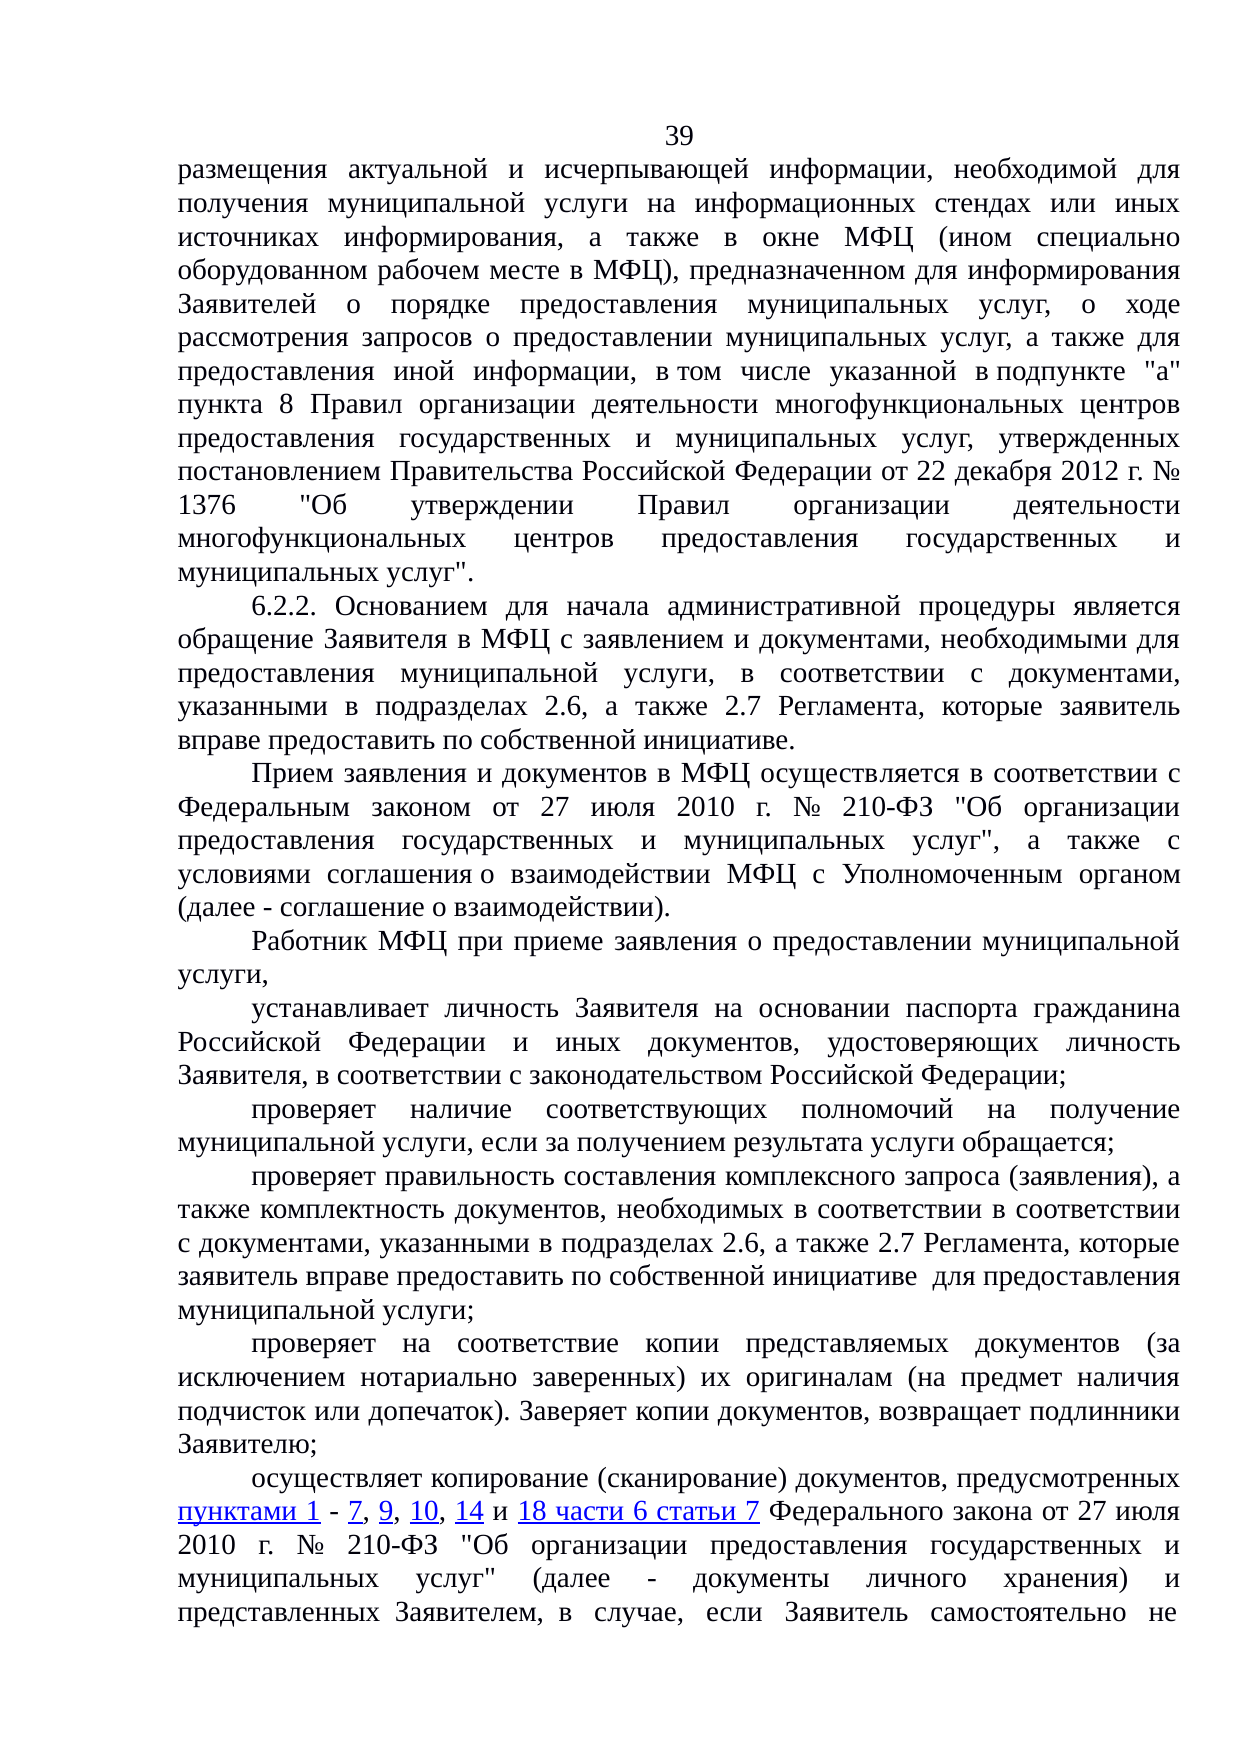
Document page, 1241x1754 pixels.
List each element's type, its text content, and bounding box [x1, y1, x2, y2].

text 39 [177, 118, 1181, 152]
text проверяет наличие соответствующих полномочий на получение муниципальной услуги, если за получением результата услуги обращается; [177, 1091, 1181, 1158]
text размещения актуальной и исчерпывающей информации, необходимой для получения муниципальной услуги на информационных стендах или иных источниках информирования, а также в окне МФЦ (ином специально оборудованном рабочем месте в МФЦ), предназначенном для информирования Заявителей о порядке предоставления муниципальных услуг, о ходе рассмотрения запросов о предоставлении муниципальных услуг, а также для предоставления иной информации, в том числе указанной в подпункте "а" пункта 8 Правил организации деятельности многофункциональных центров предоставления государственных и муниципальных услуг, утвержденных постановлением Правительства Российской Федерации от 22 декабря 2012 г. № 1376 "Об утверждении Правил организации деятельности многофункциональных центров предоставления государственных и муниципальных услуг". [177, 152, 1181, 588]
text 6.2.2. Основанием для начала административной процедуры является обращение Заявителя в МФЦ с заявлением и документами, необходимыми для предоставления муниципальной услуги, в соответствии с документами, указанными в подразделах 2.6, а также 2.7 Регламента, которые заявитель вправе предоставить по собственной инициативе. [177, 588, 1181, 755]
text проверяет правильность составления комплексного запроса (заявления), а также комплектность документов, необходимых в соответствии в соответствии с документами, указанными в подразделах 2.6, а также 2.7 Регламента, которые заявитель вправе предоставить по собственной инициативе для предоставления муниципальной услуги; [177, 1158, 1181, 1326]
text Прием заявления и документов в МФЦ осуществ­ляется в соответствии с Федеральным законом от 27 июля 2010 г. № 210-ФЗ "Об организации предоставления государственных и муниципальных услуг", а также с условиями соглашения о взаимодействии МФЦ с Уполномоченным органом (далее - соглашение о взаимодействии). [177, 755, 1181, 923]
text устанавливает личность Заявителя на основании паспорта гражданина Российской Федерации и иных документов, удостоверяющих личность Заявителя, в соответствии с законодательством Российской Федерации; [177, 990, 1181, 1091]
text Работник МФЦ при приеме заявления о предоставлении муниципальной услуги, [177, 923, 1181, 990]
text проверяет на соответствие копии представляемых документов (за исключением нотариально заверенных) их оригиналам (на предмет наличия подчисток или допечаток). Заверяет копии документов, возвращает подлинники Заявителю; [177, 1326, 1181, 1460]
text осуществляет копирование (сканирование) документов, предусмотренных пунктами 1 - 7, 9, 10, 14 и 18 части 6 статьи 7 Федерального закона от 27 июля 2010 г. № 210-ФЗ "Об организации предоставления государственных и муниципальных услуг" (далее - документы личного хранения) и представленных Заявителем, в случае, если Заявитель самостоятельно не [177, 1460, 1181, 1627]
